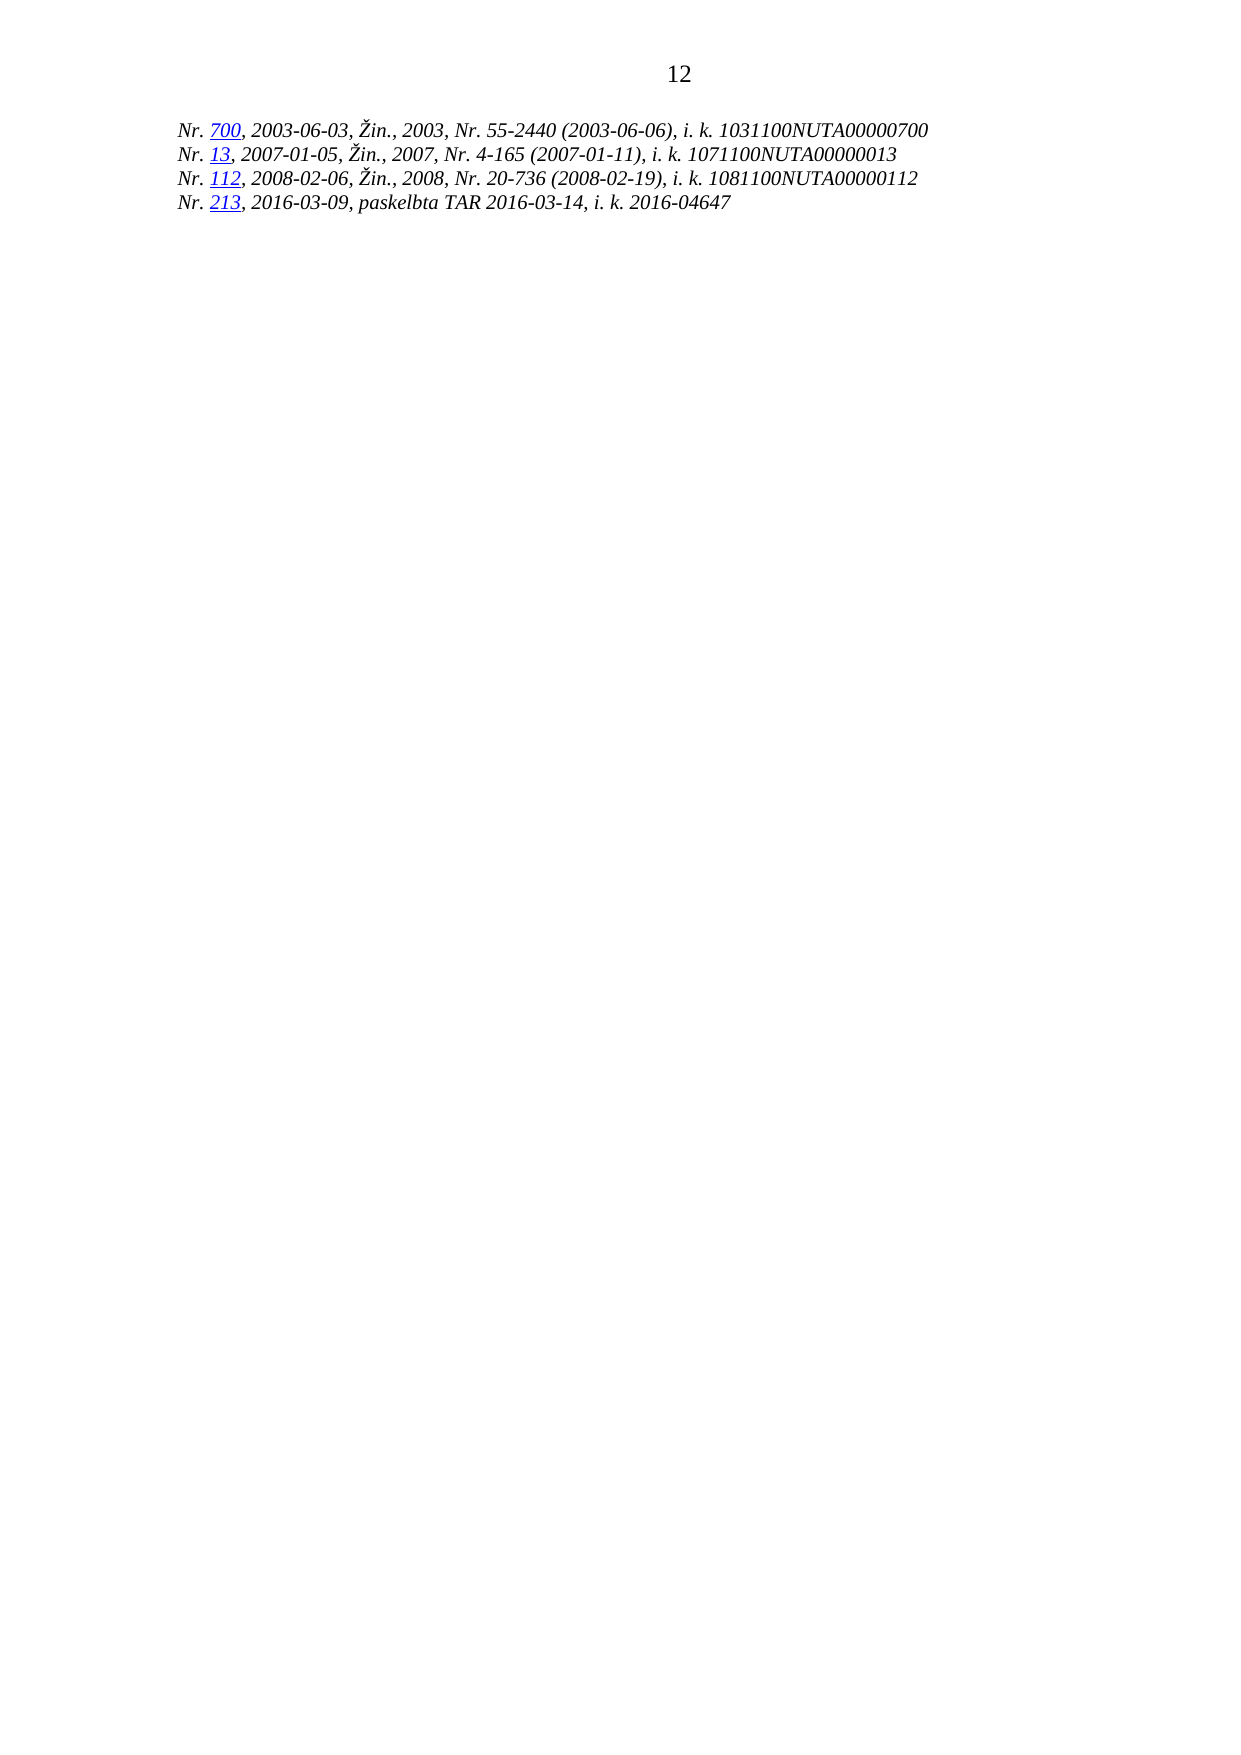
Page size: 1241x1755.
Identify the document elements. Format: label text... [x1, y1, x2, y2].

text Nr. 213, 2016-03-09, paskelbta TAR 2016-03-14, i. k. 2016-04647 [177, 190, 1181, 214]
text Nr. 13, 2007-01-05, Žin., 2007, Nr. 4-165 (2007-01-11), i. k. 1071100NUTA00000013 [177, 142, 1181, 166]
text Nr. 700, 2003-06-03, Žin., 2003, Nr. 55-2440 (2003-06-06), i. k. 1031100NUTA00000700 [177, 118, 1181, 142]
text Nr. 112, 2008-02-06, Žin., 2008, Nr. 20-736 (2008-02-19), i. k. 1081100NUTA00000112 [177, 166, 1181, 190]
